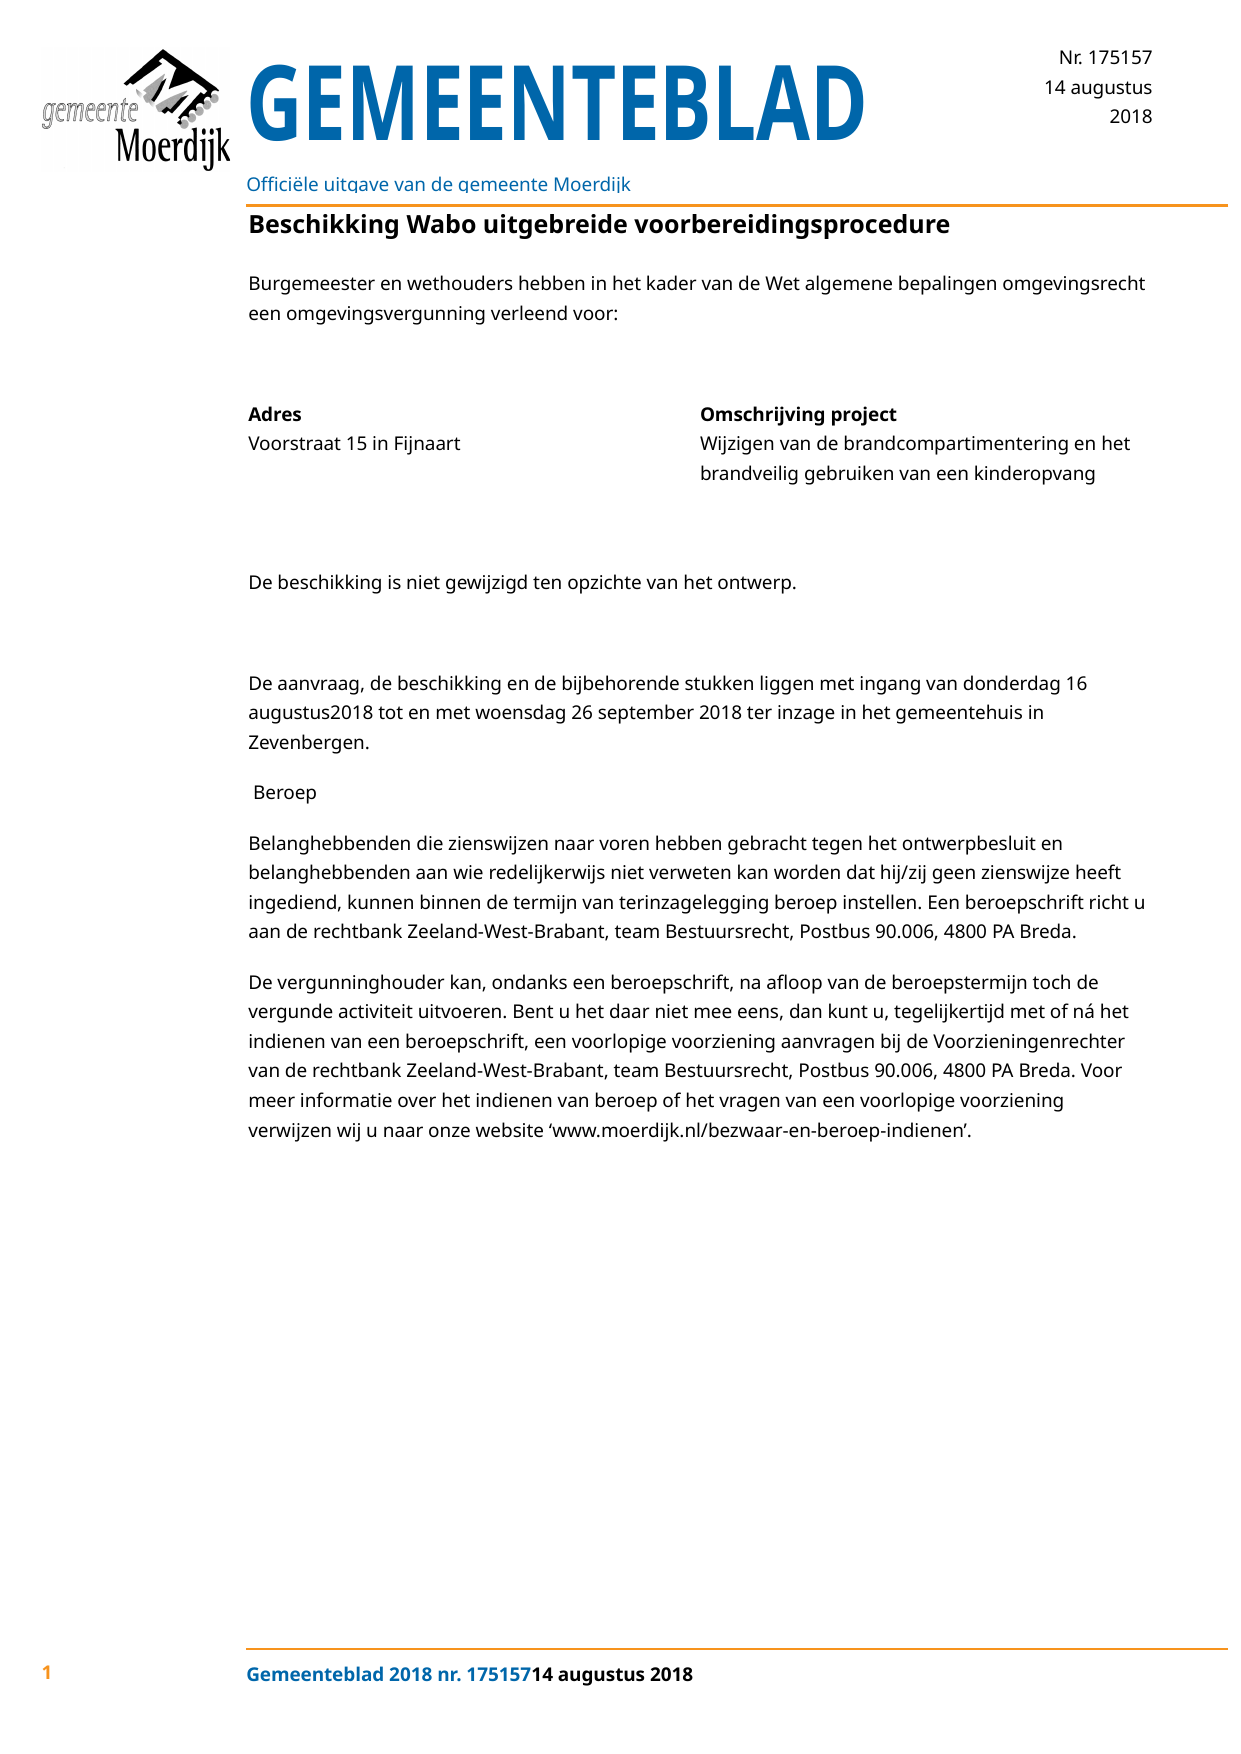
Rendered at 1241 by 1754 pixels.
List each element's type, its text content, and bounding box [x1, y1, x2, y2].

text Burgemeester en wethouders hebben in het kader van de Wet algemene bepalingen omgevingsrecht een omgevingsvergunning verleend voor: [248, 270, 1152, 326]
text De beschikking is niet gewijzigd ten opzichte van het ontwerp. [248, 569, 1152, 595]
text Beroep [248, 779, 1152, 805]
table_header Adres Voorstraat 15 in Fijnaart [248, 401, 700, 515]
text Belanghebbenden die zienswijzen naar voren hebben gebracht tegen het ontwerpbesluit en belanghebbenden aan wie redelijkerwijs niet verweten kan worden dat hij/zij geen zienswijze heeft ingediend, kunnen binnen de termijn van terinzagelegging beroep instellen. Een beroepschrift richt u aan de rechtbank Zeeland-West-Brabant, team Bestuursrecht, Postbus 90.006, 4800 PA Breda. [248, 830, 1152, 944]
text Beschikking Wabo uitgebreide voorbereidingsprocedure [248, 207, 1152, 241]
text De aanvraag, de beschikking en de bijbehorende stukken liggen met ingang van donderdag 16 augustus2018 tot en met woensdag 26 september 2018 ter inzage in het gemeentehuis in Zevenbergen. [248, 670, 1152, 755]
table_header Omschrijving project Wijzigen van de brandcompartimentering en het brandveilig gebruiken van een kinderopvang [700, 401, 1152, 515]
picture [41, 47, 231, 172]
text De vergunninghouder kan, ondanks een beroepschrift, na afloop van de beroepstermijn toch de vergunde activiteit uitvoeren. Bent u het daar niet mee eens, dan kunt u, tegelijkertijd met of ná het indienen van een beroepschrift, een voorlopige voorziening aanvragen bij de Voorzieningenrechter van de rechtbank Zeeland-West-Brabant, team Bestuursrecht, Postbus 90.006, 4800 PA Breda. Voor meer informatie over het indienen van beroep of het vragen van een voorlopige voorziening verwijzen wij u naar onze website ‘www.moerdijk.nl/bezwaar-en-beroep-indienen’. [248, 969, 1152, 1143]
